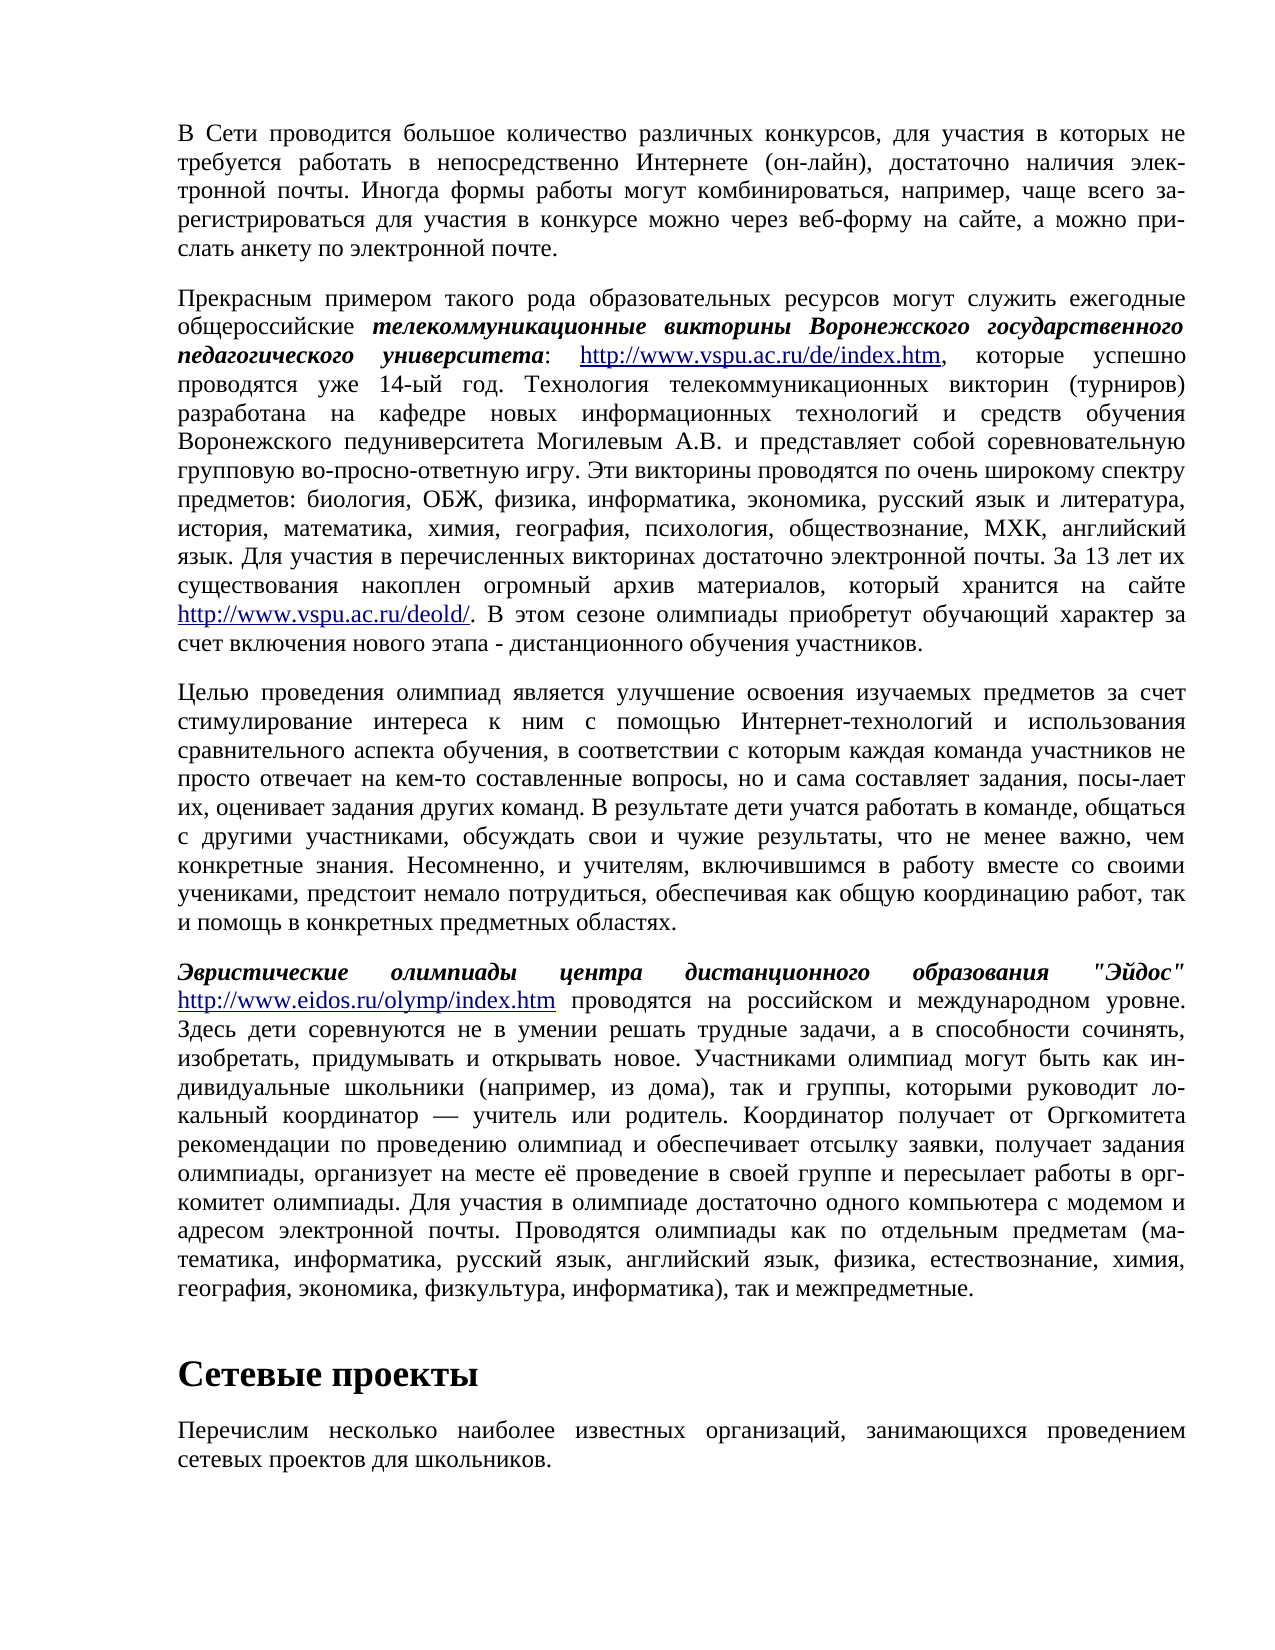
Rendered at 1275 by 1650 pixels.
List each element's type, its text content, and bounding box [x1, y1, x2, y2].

text Целью проведения олимпиад является улучшение освоения изучаемых предметов за счет стимулирование интереса к ним с помощью Интернет-технологий и использования сравнительного аспекта обучения, в соответствии с которым каждая команда участников не просто отвечает на кем-то составленные вопросы, но и сама составляет задания, посы-лает их, оценивает задания других команд. В результате дети учатся работать в команде, общаться с другими участниками, обсуждать свои и чужие результаты, что не менее важно, чем конкретные знания. Несомненно, и учителям, включившимся в работу вместе со своими учениками, предстоит немало потрудиться, обеспечивая как общую координацию работ, так и помощь в конкретных предметных областях. [177, 677, 1186, 936]
text Прекрасным примером такого рода образовательных ресурсов могут служить ежегодные общероссийские телекоммуникационные викторины Воронежского государственного педагогического университета: http://www.vspu.ac.ru/de/index.htm, которые успешно проводятся уже 14-ый год. Технология телекоммуникационных викторин (турниров) разработана на кафедре новых информационных технологий и средств обучения Воронежского педуниверситета Могилевым А.В. и представляет собой соревновательную групповую во-просно-ответную игру. Эти викторины проводятся по очень широкому спектру предметов: биология, ОБЖ, физика, информатика, экономика, русский язык и литература, история, математика, химия, география, психология, обществознание, МХК, английский язык. Для участия в перечисленных викторинах достаточно электронной почты. За 13 лет их существования накоплен огромный архив материалов, который хранится на сайте http://www.vspu.ac.ru/deold/. В этом сезоне олимпиады приобретут обучающий характер за счет включения нового этапа - дистанционного обучения участников. [177, 283, 1186, 656]
text Перечислим несколько наиболее известных организаций, занимающихся проведением сетевых проектов для школьников. [177, 1415, 1186, 1473]
subtitle Сетевые проекты [177, 1351, 1186, 1394]
text Эвристические олимпиады центра дистанционного образования "Эйдос" http://www.eidos.ru/olymp/index.htm проводятся на российском и международном уровне. Здесь дети соревнуются не в умении решать трудные задачи, а в способности сочинять, изобретать, придумывать и открывать новое. Участниками олимпиад могут быть как ин-дивидуальные школьники (например, из дома), так и группы, которыми руководит ло-кальный координатор — учитель или родитель. Координатор получает от Оргкомитета рекомендации по проведению олимпиад и обеспечивает отсылку заявки, получает задания олимпиады, организует на месте её проведение в своей группе и пересылает работы в орг-комитет олимпиады. Для участия в олимпиаде достаточно одного компьютера с модемом и адресом электронной почты. Проводятся олимпиады как по отдельным предметам (ма-тематика, информатика, русский язык, английский язык, физика, естествознание, химия, география, экономика, физкультура, информатика), так и межпредметные. [177, 957, 1186, 1302]
text В Сети проводится большое количество различных конкурсов, для участия в которых не требуется работать в непосредственно Интернете (он-лайн), достаточно наличия элек-тронной почты. Иногда формы работы могут комбинироваться, например, чаще всего за-регистрироваться для участия в конкурсе можно через веб-форму на сайте, а можно при-слать анкету по электронной почте. [177, 118, 1186, 262]
